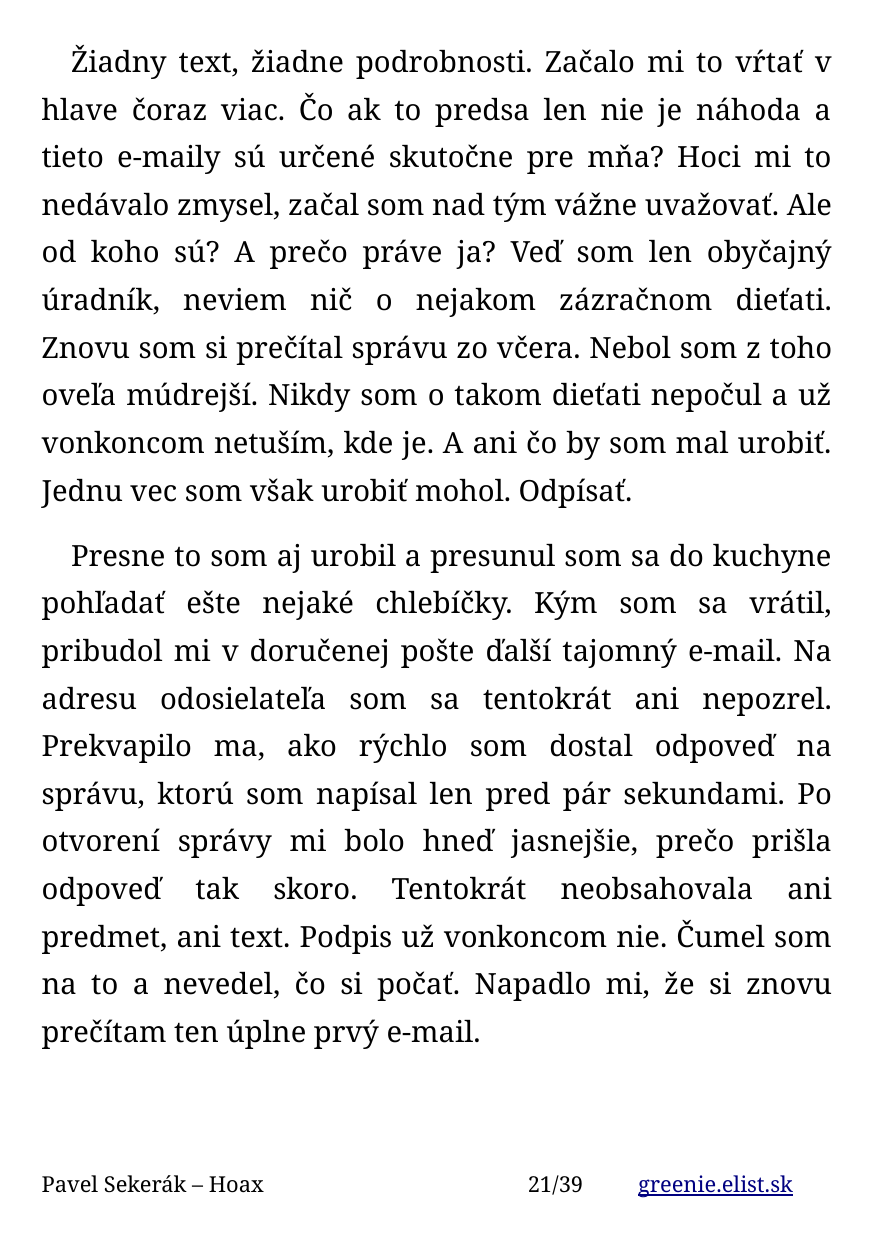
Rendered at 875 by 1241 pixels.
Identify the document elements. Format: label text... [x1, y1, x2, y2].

text Presne to som aj urobil a presunul som sa do kuchyne pohľadať ešte nejaké chlebíčky. Kým som sa vrátil, pribudol mi v doručenej pošte ďalší tajomný e-mail. Na adresu odosielateľa som sa tentokrát ani nepozrel. Prekvapilo ma, ako rýchlo som dostal odpoveď na správu, ktorú som napísal len pred pár sekundami. Po otvorení správy mi bolo hneď jasnejšie, prečo prišla odpoveď tak skoro. Tentokrát neobsahovala ani predmet, ani text. Podpis už vonkoncom nie. Čumel som na to a nevedel, čo si počať. Napadlo mi, že si znovu prečítam ten úplne prvý e-mail. [41, 535, 833, 1051]
text Žiadny text, žiadne podrobnosti. Začalo mi to vŕtať v hlave čoraz viac. Čo ak to predsa len nie je náhoda a tieto e-maily sú určené skutočne pre mňa? Hoci mi to nedávalo zmysel, začal som nad tým vážne uvažovať. Ale od koho sú? A prečo práve ja? Veď som len obyčajný úradník, neviem nič o nejakom zázračnom dieťati. Znovu som si prečítal správu zo včera. Nebol som z toho oveľa múdrejší. Nikdy som o takom dieťati nepočul a už vonkoncom netuším, kde je. A ani čo by som mal urobiť. Jednu vec som však urobiť mohol. Odpísať. [41, 41, 833, 509]
